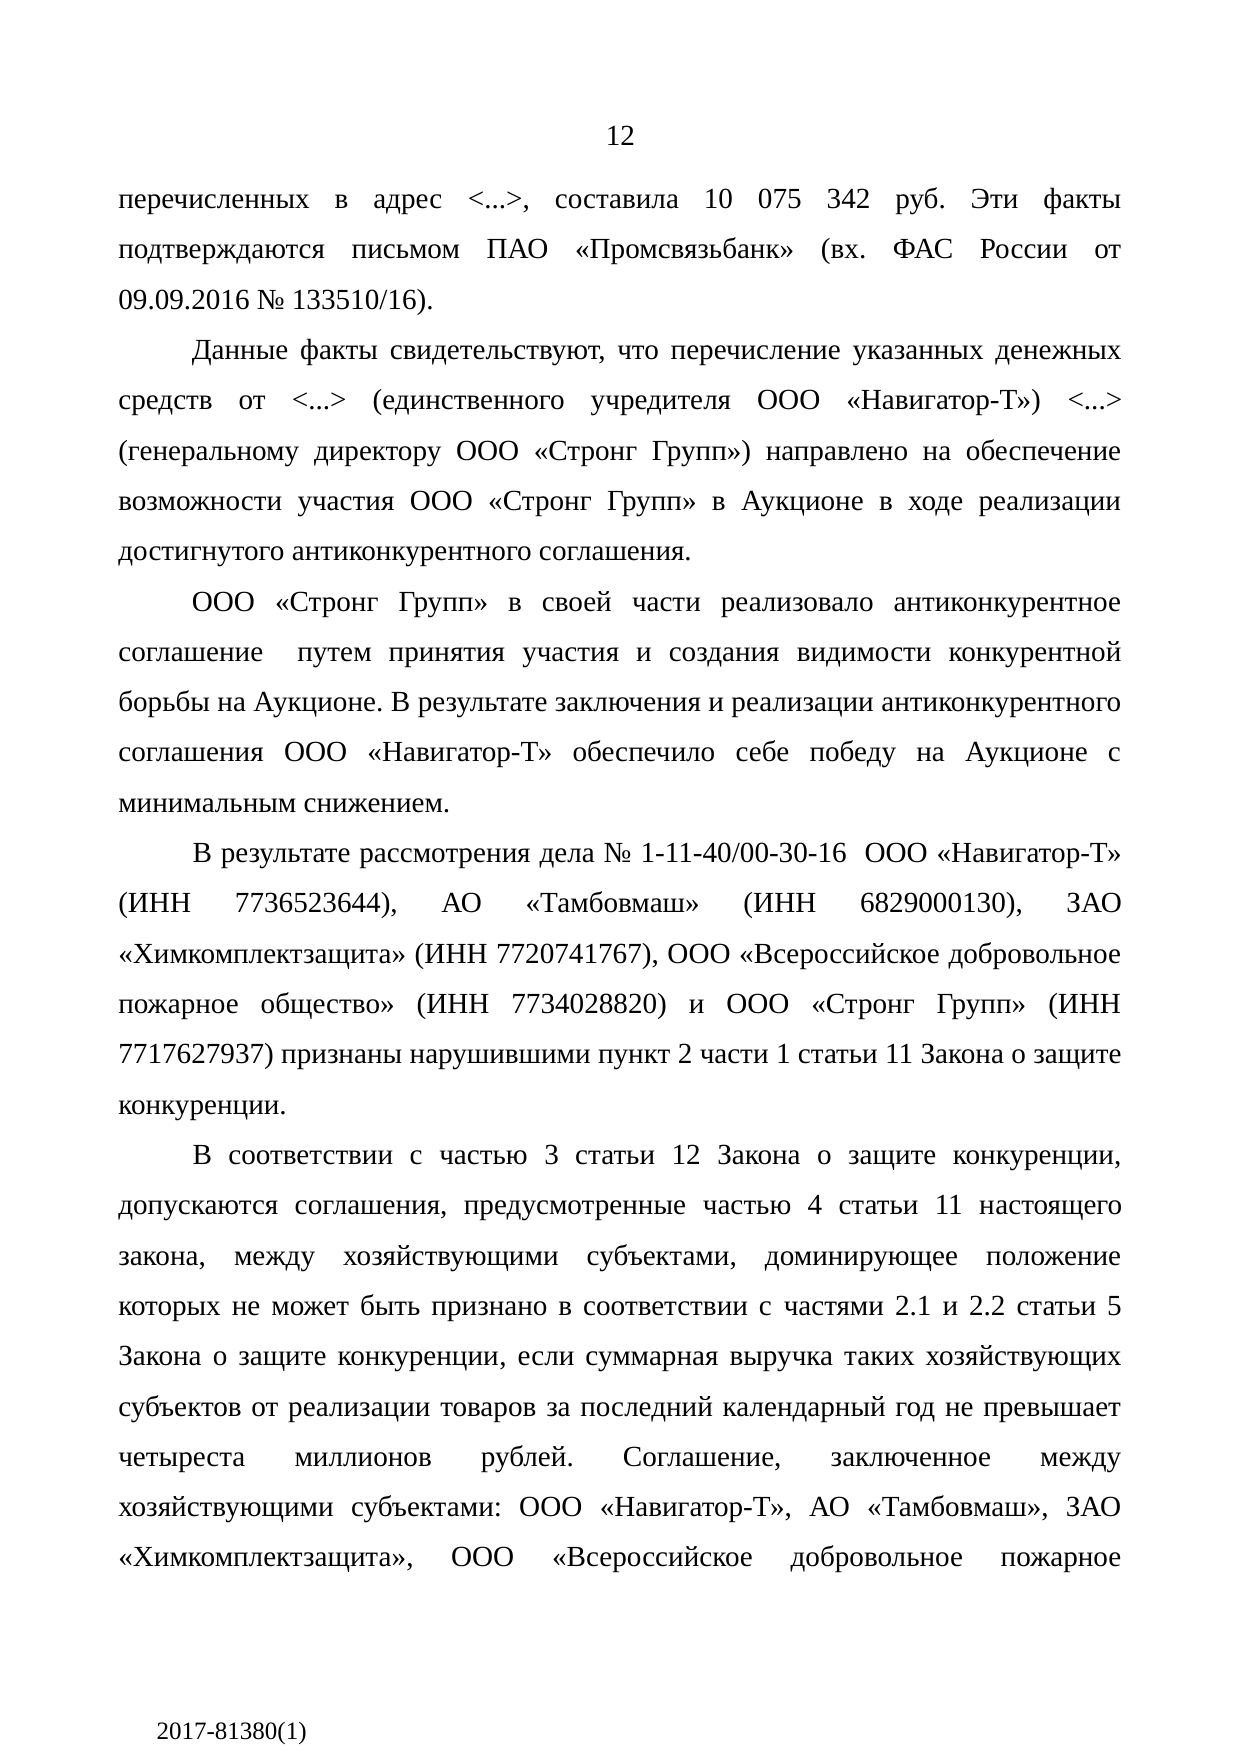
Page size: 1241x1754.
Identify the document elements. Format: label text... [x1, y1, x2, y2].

text перечисленных в адрес <...>, составила 10 075 342 руб. Эти факты подтверждаются письмом ПАО «Промсвязьбанк» (вх. ФАС России от 09.09.2016 № 133510/16). [118, 181, 1122, 315]
text В соответствии с частью 3 статьи 12 Закона о защите конкуренции, допускаются соглашения, предусмотренные частью 4 статьи 11 настоящего закона, между хозяйствующими субъектами, доминирующее положение которых не может быть признано в соответствии с частями 2.1 и 2.2 статьи 5 Закона о защите конкуренции, если суммарная выручка таких хозяйствующих субъектов от реализации товаров за последний календарный год не превышает четыреста миллионов рублей. Соглашение, заключенное между хозяйствующими субъектами: ООО «Навигатор-Т», АО «Тамбовмаш», ЗАО «Химкомплектзащита», ООО «Всероссийское добровольное пожарное [118, 1137, 1122, 1573]
text ООО «Стронг Групп» в своей части реализовало антиконкурентное соглашение путем принятия участия и создания видимости конкурентной борьбы на Аукционе. В результате заключения и реализации антиконкурентного соглашения ООО «Навигатор-Т» обеспечило себе победу на Аукционе с минимальным снижением. [118, 584, 1122, 818]
text Данные факты свидетельствуют, что перечисление указанных денежных средств от <...> (единственного учредителя ООО «Навигатор-Т») <...> (генеральному директору ООО «Стронг Групп») направлено на обеспечение возможности участия ООО «Стронг Групп» в Аукционе в ходе реализации достигнутого антиконкурентного соглашения. [118, 332, 1122, 567]
text В результате рассмотрения дела № 1-11-40/00-30-16 ООО «Навигатор-Т» (ИНН 7736523644), АО «Тамбовмаш» (ИНН 6829000130), ЗАО «Химкомплектзащита» (ИНН 7720741767), ООО «Всероссийское добровольное пожарное общество» (ИНН 7734028820) и ООО «Стронг Групп» (ИНН 7717627937) признаны нарушившими пункт 2 части 1 статьи 11 Закона о защите конкуренции. [118, 835, 1122, 1120]
